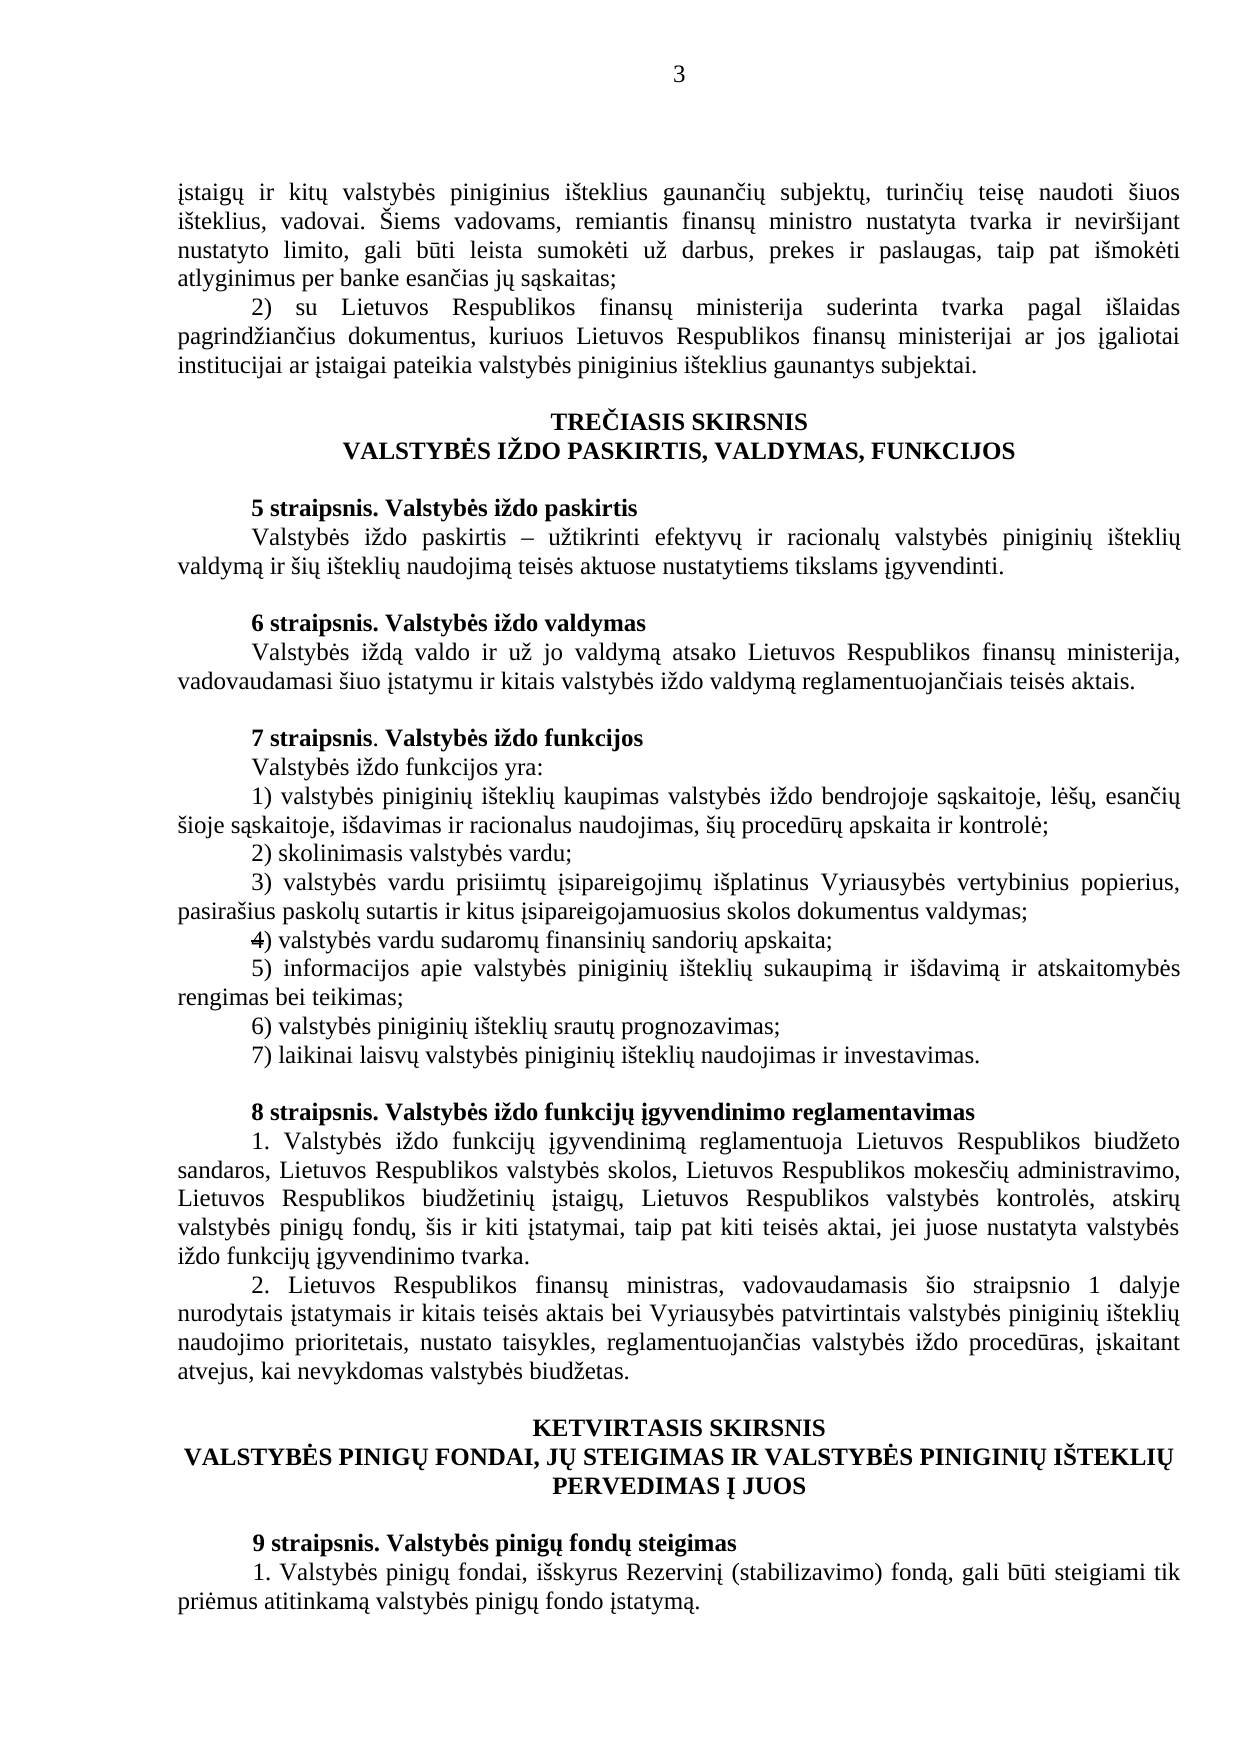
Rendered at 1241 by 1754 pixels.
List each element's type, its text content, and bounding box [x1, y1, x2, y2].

text 2) su Lietuvos Respublikos finansų ministerija suderinta tvarka pagal išlaidas pagrindžiančius dokumentus, kuriuos Lietuvos Respublikos finansų ministerijai ar jos įgaliotai institucijai ar įstaigai pateikia valstybės piniginius išteklius gaunantys subjektai. [177, 292, 1181, 378]
text įstaigų ir kitų valstybės piniginius išteklius gaunančių subjektų, turinčių teisę naudoti šiuos išteklius, vadovai. Šiems vadovams, remiantis finansų ministro nustatyta tvarka ir neviršijant nustatyto limito, gali būti leista sumokėti už darbus, prekes ir paslaugas, taip pat išmokėti atlyginimus per banke esančias jų sąskaitas; [177, 177, 1181, 292]
text 1. Valstybės iždo funkcijų įgyvendinimą reglamentuoja Lietuvos Respublikos biudžeto sandaros, Lietuvos Respublikos valstybės skolos, Lietuvos Respublikos mokesčių administravimo, Lietuvos Respublikos biudžetinių įstaigų, Lietuvos Respublikos valstybės kontrolės, atskirų valstybės pinigų fondų, šis ir kiti įstatymai, taip pat kiti teisės aktai, jei juose nustatyta valstybės iždo funkcijų įgyvendinimo tvarka. [177, 1126, 1181, 1270]
text 6) valstybės piniginių išteklių srautų prognozavimas; [177, 1011, 1181, 1040]
text 7 straipsnis. Valstybės iždo funkcijos [177, 723, 1181, 752]
text 2. Lietuvos Respublikos finansų ministras, vadovaudamasis šio straipsnio 1 dalyje nurodytais įstatymais ir kitais teisės aktais bei Vyriausybės patvirtintais valstybės piniginių išteklių naudojimo prioritetais, nustato taisykles, reglamentuojančias valstybės iždo procedūras, įskaitant atvejus, kai nevykdomas valstybės biudžetas. [177, 1270, 1181, 1385]
text 5 straipsnis. Valstybės iždo paskirtis [177, 493, 1181, 522]
text 8 straipsnis. Valstybės iždo funkcijų įgyvendinimo reglamentavimas [251, 1097, 1181, 1126]
text 2) skolinimasis valstybės vardu; [177, 838, 1181, 867]
text 1. Valstybės pinigų fondai, išskyrus Rezervinį (stabilizavimo) fondą, gali būti steigiami tik priėmus atitinkamą valstybės pinigų fondo įstatymą. [177, 1557, 1181, 1615]
text 9 straipsnis. Valstybės pinigų fondų steigimas [177, 1528, 1181, 1557]
text 7) laikinai laisvų valstybės piniginių išteklių naudojimas ir investavimas. [177, 1040, 1181, 1068]
text VALSTYBĖS IŽDO PASKIRTIS, VALDYMAS, FUNKCIJOS [177, 436, 1181, 465]
text 1) valstybės piniginių išteklių kaupimas valstybės iždo bendrojoje sąskaitoje, lėšų, esančių šioje sąskaitoje, išdavimas ir racionalus naudojimas, šių procedūrų apskaita ir kontrolė; [177, 781, 1181, 838]
text 3) valstybės vardu prisiimtų įsipareigojimų išplatinus Vyriausybės vertybinius popierius, pasirašius paskolų sutartis ir kitus įsipareigojamuosius skolos dokumentus valdymas; [177, 867, 1181, 925]
text 4) valstybės vardu sudaromų finansinių sandorių apskaita; [177, 925, 1181, 953]
text 5) informacijos apie valstybės piniginių išteklių sukaupimą ir išdavimą ir atskaitomybės rengimas bei teikimas; [177, 953, 1181, 1011]
text KETVIRTASIS SKIRSNIS [177, 1413, 1181, 1442]
text Valstybės iždo paskirtis – užtikrinti efektyvų ir racionalų valstybės piniginių išteklių valdymą ir šių išteklių naudojimą teisės aktuose nustatytiems tikslams įgyvendinti. [177, 522, 1181, 580]
text Valstybės iždą valdo ir už jo valdymą atsako Lietuvos Respublikos finansų ministerija, vadovaudamasi šiuo įstatymu ir kitais valstybės iždo valdymą reglamentuojančiais teisės aktais. [177, 637, 1181, 695]
text VALSTYBĖS PINIGŲ FONDAI, JŲ STEIGIMAS IR VALSTYBĖS PINIGINIŲ IŠTEKLIŲ PERVEDIMAS Į JUOS [177, 1442, 1181, 1500]
text TREČIASIS SKIRSNIS [177, 407, 1181, 436]
text 6 straipsnis. Valstybės iždo valdymas [177, 608, 1181, 637]
text Valstybės iždo funkcijos yra: [177, 752, 1181, 781]
